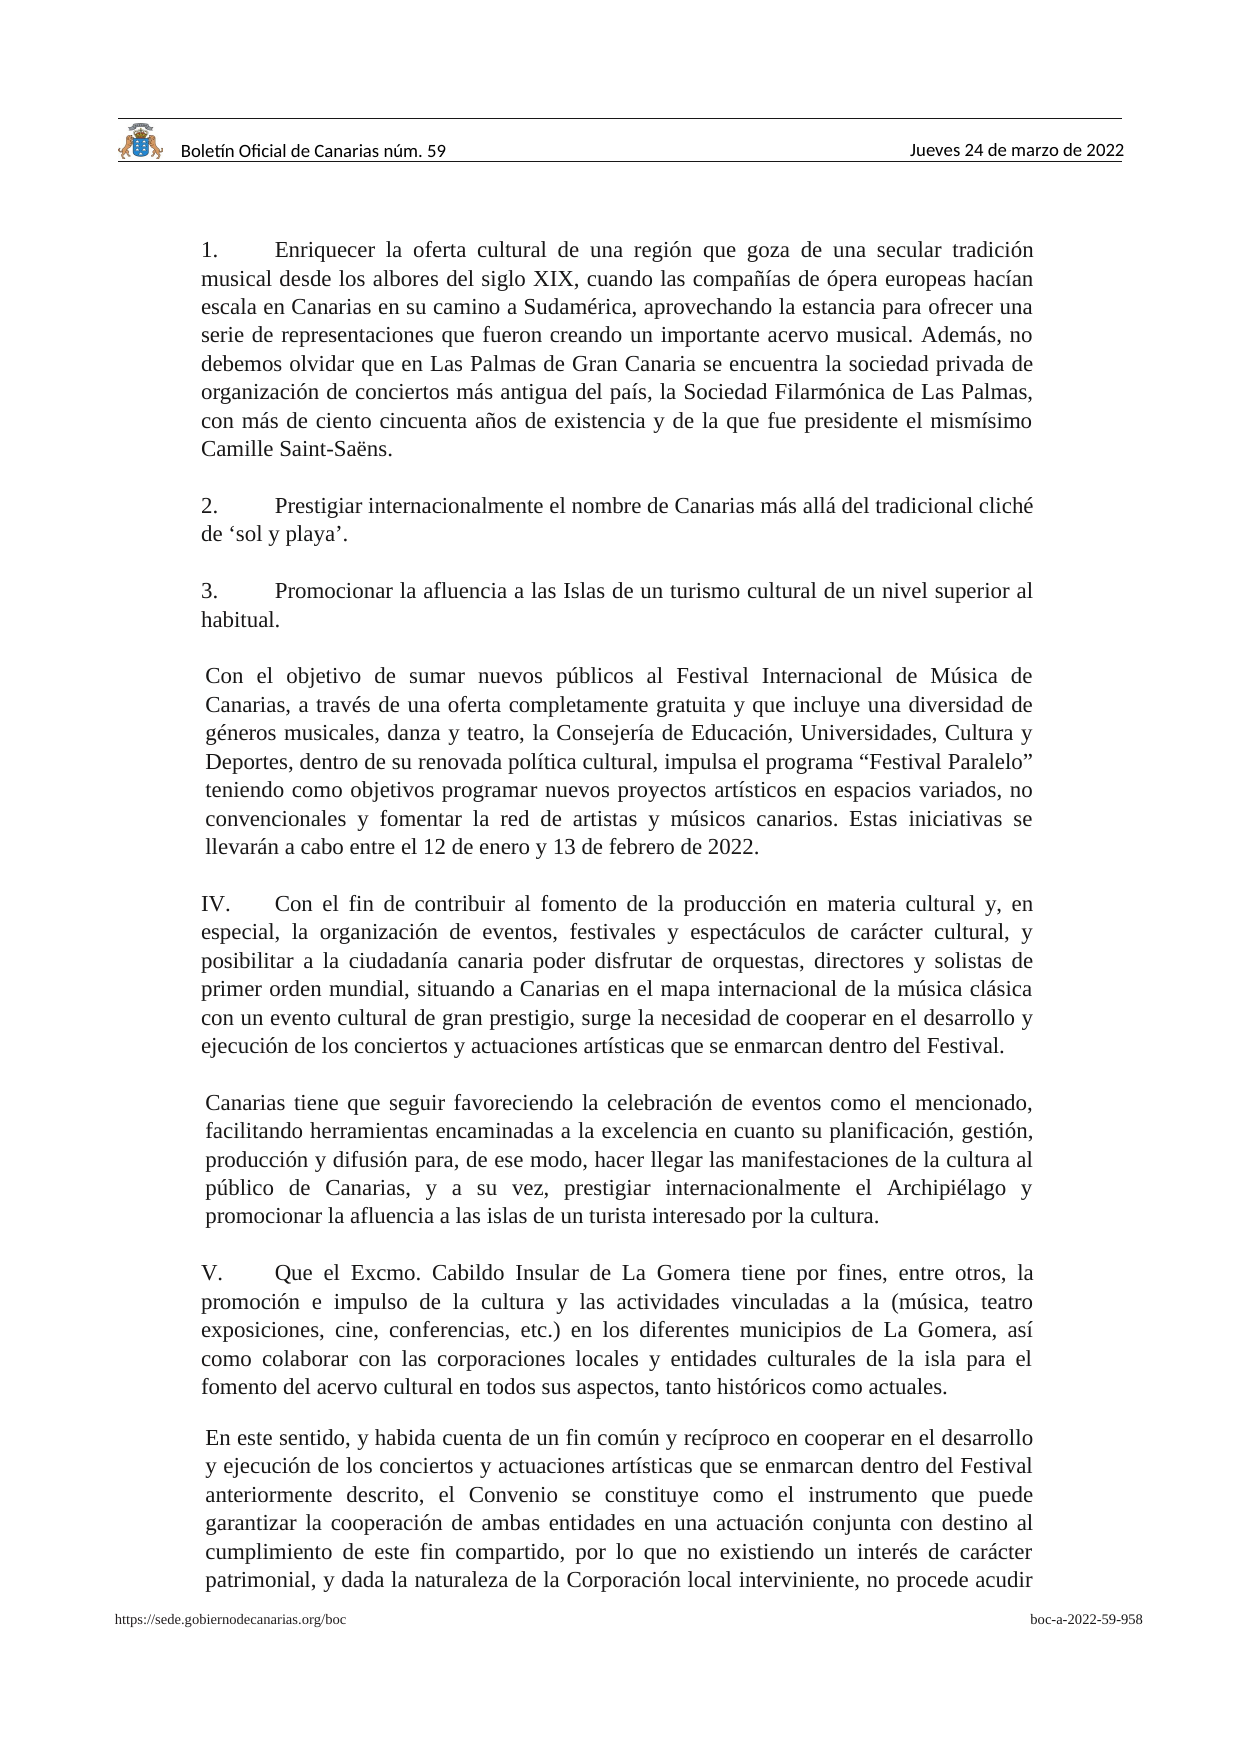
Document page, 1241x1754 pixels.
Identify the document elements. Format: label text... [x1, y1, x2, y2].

text Con el objetivo de sumar nuevos públicos al Festival Internacional de Música de Canarias, a través de una oferta completamente gratuita y que incluye una diversidad de géneros musicales, danza y teatro, la Consejería de Educación, Universidades, Cultura y Deportes, dentro de su renovada política cultural, impulsa el programa “Festival Paralelo” teniendo como objetivos programar nuevos proyectos artísticos en espacios variados, no convencionales y fomentar la red de artistas y músicos canarios. Estas iniciativas se llevarán a cabo entre el 12 de enero y 13 de febrero de 2022. [205, 662, 1034, 859]
text En este sentido, y habida cuenta de un fin común y recíproco en cooperar en el desarrollo y ejecución de los conciertos y actuaciones artísticas que se enmarcan dentro del Festival anteriormente descrito, el Convenio se constituye como el instrumento que puede garantizar la cooperación de ambas entidades en una actuación conjunta con destino al cumplimiento de este fin compartido, por lo que no existiendo un interés de carácter patrimonial, y dada la naturaleza de la Corporación local interviniente, no procede acudir [205, 1424, 1034, 1593]
list Prestigiar internacionalmente el nombre de Canarias más allá del tradicional cliché de ‘sol y playa’. [201, 492, 1034, 547]
list Con el fin de contribuir al fomento de la producción en materia cultural y, en especial, la organización de eventos, festivales y espectáculos de carácter cultural, y posibilitar a la ciudadanía canaria poder disfrutar de orquestas, directores y solistas de primer orden mundial, situando a Canarias en el mapa internacional de la música clásica con un evento cultural de gran prestigio, surge la necesidad de cooperar en el desarrollo y ejecución de los conciertos y actuaciones artísticas que se enmarcan dentro del Festival. [201, 890, 1034, 1058]
list Que el Excmo. Cabildo Insular de La Gomera tiene por fines, entre otros, la promoción e impulso de la cultura y las actividades vinculadas a la (música, teatro exposiciones, cine, conferencias, etc.) en los diferentes municipios de La Gomera, así como colaborar con las corporaciones locales y entidades culturales de la isla para el fomento del acervo cultural en todos sus aspectos, tanto históricos como actuales. [201, 1259, 1034, 1399]
text Canarias tiene que seguir favoreciendo la celebración de eventos como el mencionado, facilitando herramientas encaminadas a la excelencia en cuanto su planificación, gestión, producción y difusión para, de ese modo, hacer llegar las manifestaciones de la cultura al público de Canarias, y a su vez, prestigiar internacionalmente el Archipiélago y promocionar la afluencia a las islas de un turista interesado por la cultura. [205, 1089, 1034, 1229]
list Promocionar la afluencia a las Islas de un turismo cultural de un nivel superior al habitual. [201, 577, 1034, 632]
list Enriquecer la oferta cultural de una región que goza de una secular tradición musical desde los albores del siglo XIX, cuando las compañías de ópera europeas hacían escala en Canarias en su camino a Sudamérica, aprovechando la estancia para ofrecer una serie de representaciones que fueron creando un importante acervo musical. Además, no debemos olvidar que en Las Palmas de Gran Canaria se encuentra la sociedad privada de organización de conciertos más antigua del país, la Sociedad Filarmónica de Las Palmas, con más de ciento cincuenta años de existencia y de la que fue presidente el mismísimo Camille Saint-Saëns. [201, 236, 1034, 462]
